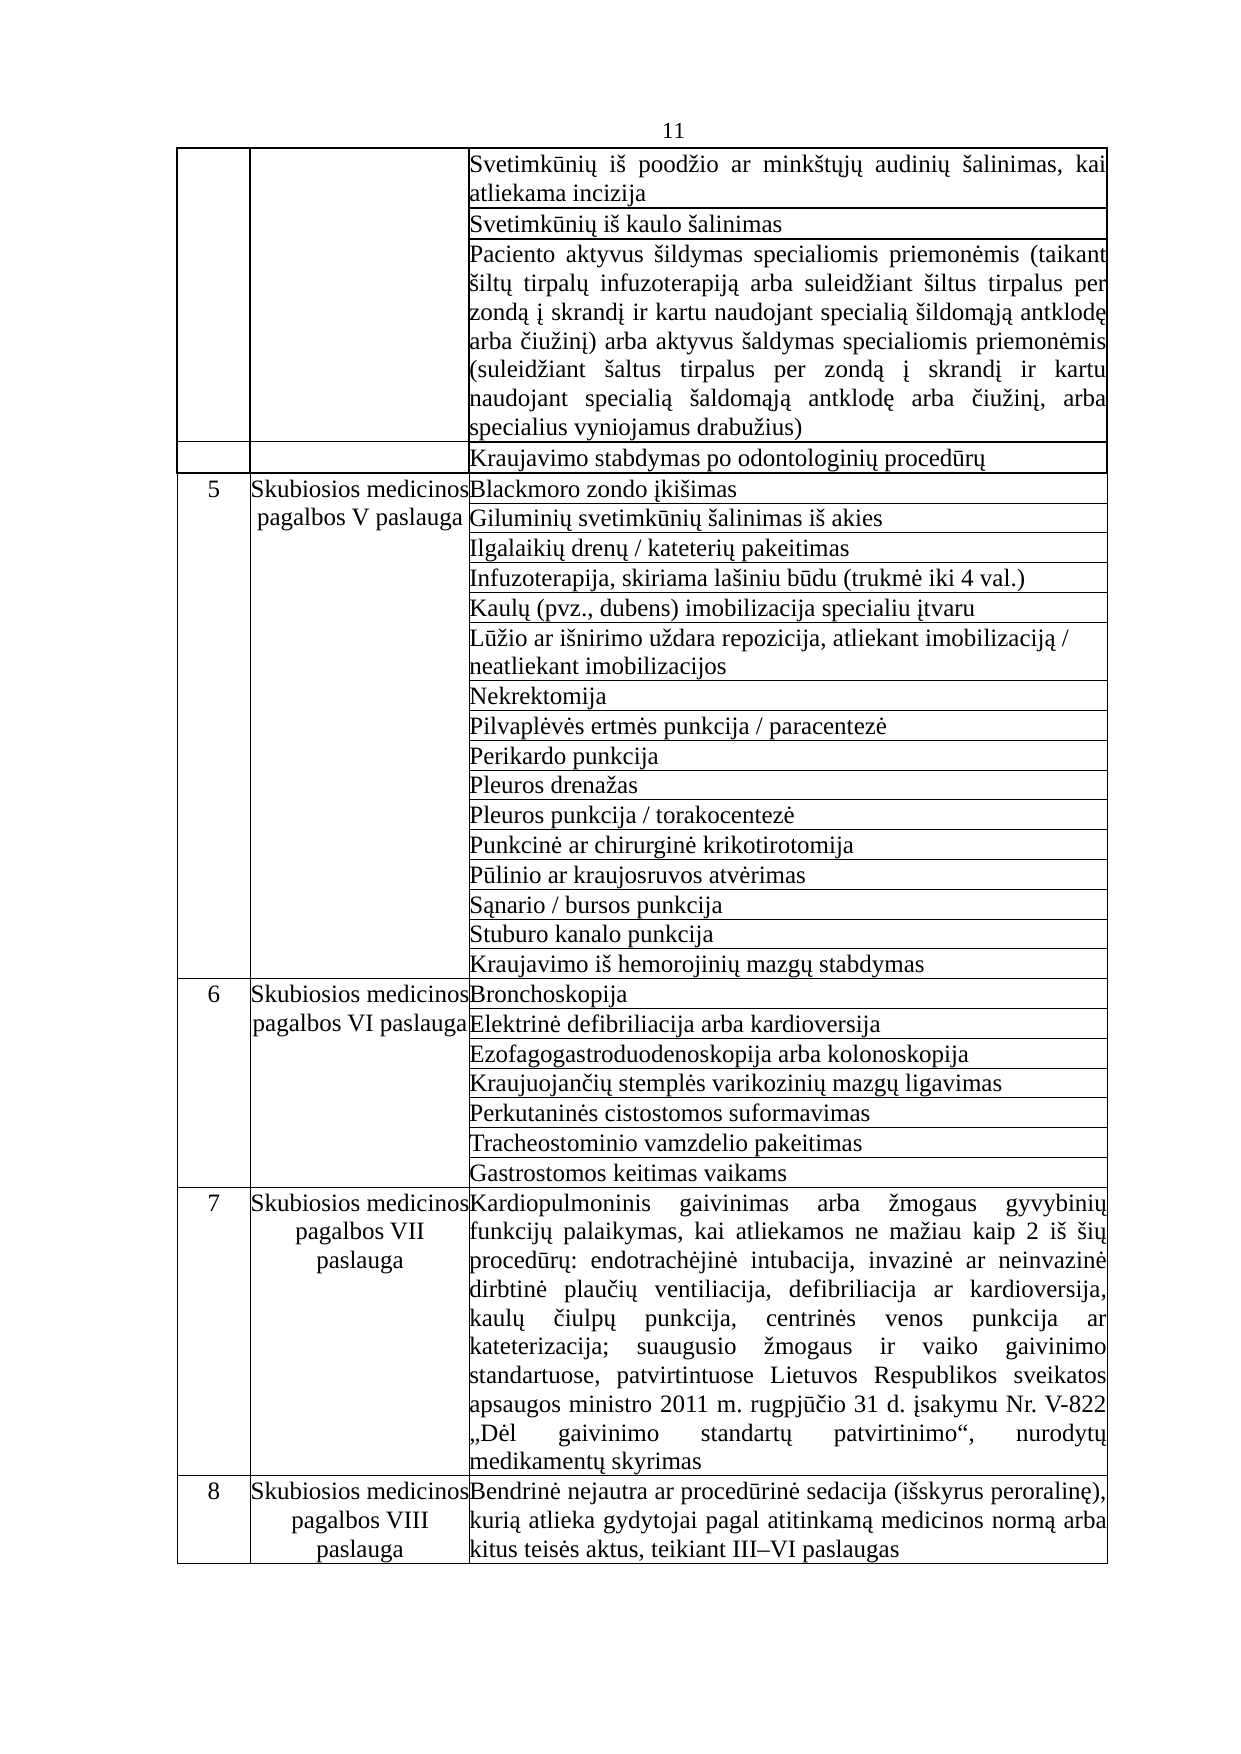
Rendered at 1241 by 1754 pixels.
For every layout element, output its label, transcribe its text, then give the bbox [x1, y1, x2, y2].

table_cell Nekrektomija [470, 681, 1107, 710]
table_cell Skubiosios medicinos pagalbos VIII paslauga [251, 1476, 469, 1562]
table_cell [178, 442, 249, 472]
table_cell [251, 442, 468, 472]
table_cell Sąnario / bursos punkcija [470, 890, 1107, 918]
table_cell Bendrinė nejautra ar procedūrinė sedacija (išskyrus peroralinę), kurią atlieka gydytojai pagal atitinkamą medicinos normą arba kitus teisės aktus, teikiant III–VI paslaugas [470, 1476, 1107, 1562]
table_cell Pūlinio ar kraujosruvos atvėrimas [470, 860, 1107, 889]
table_cell Skubiosios medicinos pagalbos V paslauga [251, 474, 469, 978]
table_cell 5 [178, 474, 250, 978]
table_cell Lūžio ar išnirimo uždara repozicija, atliekant imobilizaciją / neatliekant imobilizacijos [470, 623, 1107, 680]
table_cell Ezofagogastroduodenoskopija arba kolonoskopija [470, 1039, 1107, 1067]
table_cell Blackmoro zondo įkišimas [470, 474, 1107, 502]
table_cell Kraujavimo iš hemorojinių mazgų stabdymas [470, 949, 1107, 978]
table_cell Pleuros punkcija / torakocentezė [470, 800, 1107, 829]
table_cell Kaulų (pvz., dubens) imobilizacija specialiu įtvaru [470, 593, 1107, 622]
table_cell Stuburo kanalo punkcija [470, 920, 1107, 948]
table_cell Bronchoskopija [470, 979, 1107, 1008]
table_cell Perkutaninės cistostomos suformavimas [470, 1098, 1107, 1127]
table_cell 8 [178, 1476, 250, 1562]
table_cell Svetimkūnių iš kaulo šalinimas [470, 209, 1106, 237]
table_cell Svetimkūnių iš poodžio ar minkštųjų audinių šalinimas, kai atliekama incizija [470, 149, 1106, 207]
table_cell Giluminių svetimkūnių šalinimas iš akies [470, 504, 1107, 532]
table_cell Kraujuojančių stemplės varikozinių mazgų ligavimas [470, 1069, 1107, 1097]
table_cell 7 [178, 1188, 250, 1475]
table_cell Paciento aktyvus šildymas specialiomis priemonėmis (taikant šiltų tirpalų infuzoterapiją arba suleidžiant šiltus tirpalus per zondą į skrandį ir kartu naudojant specialią šildomąją antklodę arba čiužinį) arba aktyvus šaldymas specialiomis priemonėmis (suleidžiant šaltus tirpalus per zondą į skrandį ir kartu naudojant specialią šaldomąją antklodę arba čiužinį, arba specialius vyniojamus drabužius) [470, 240, 1106, 441]
table_cell Skubiosios medicinos pagalbos VII paslauga [251, 1188, 469, 1475]
table_cell Ilgalaikių drenų / kateterių pakeitimas [470, 533, 1107, 562]
table_cell Tracheostominio vamzdelio pakeitimas [470, 1128, 1107, 1157]
table_cell 6 [178, 979, 250, 1187]
table_cell Elektrinė defibriliacija arba kardioversija [470, 1009, 1107, 1038]
table_cell Infuzoterapija, skiriama lašiniu būdu (trukmė iki 4 val.) [470, 563, 1107, 592]
table_cell Kardiopulmoninis gaivinimas arba žmogaus gyvybinių funkcijų palaikymas, kai atliekamos ne mažiau kaip 2 iš šių procedūrų: endotrachėjinė intubacija, invazinė ar neinvazinė dirbtinė plaučių ventiliacija, defibriliacija ar kardioversija, kaulų čiulpų punkcija, centrinės venos punkcija ar kateterizacija; suaugusio žmogaus ir vaiko gaivinimo standartuose, patvirtintuose Lietuvos Respublikos sveikatos apsaugos ministro 2011 m. rugpjūčio 31 d. įsakymu Nr. V-822 „Dėl gaivinimo standartų patvirtinimo“, nurodytų medikamentų skyrimas [470, 1188, 1107, 1475]
table_cell Perikardo punkcija [470, 741, 1107, 769]
table_cell Kraujavimo stabdymas po odontologinių procedūrų [470, 443, 1106, 472]
table_cell Gastrostomos keitimas vaikams [470, 1158, 1107, 1187]
table_cell [178, 149, 249, 441]
table_cell Pleuros drenažas [470, 771, 1107, 799]
table_cell Pilvaplėvės ertmės punkcija / paracentezė [470, 711, 1107, 740]
table_cell [251, 149, 468, 441]
table_cell Skubiosios medicinos pagalbos VI paslauga [251, 979, 469, 1187]
table_cell Punkcinė ar chirurginė krikotirotomija [470, 830, 1107, 859]
